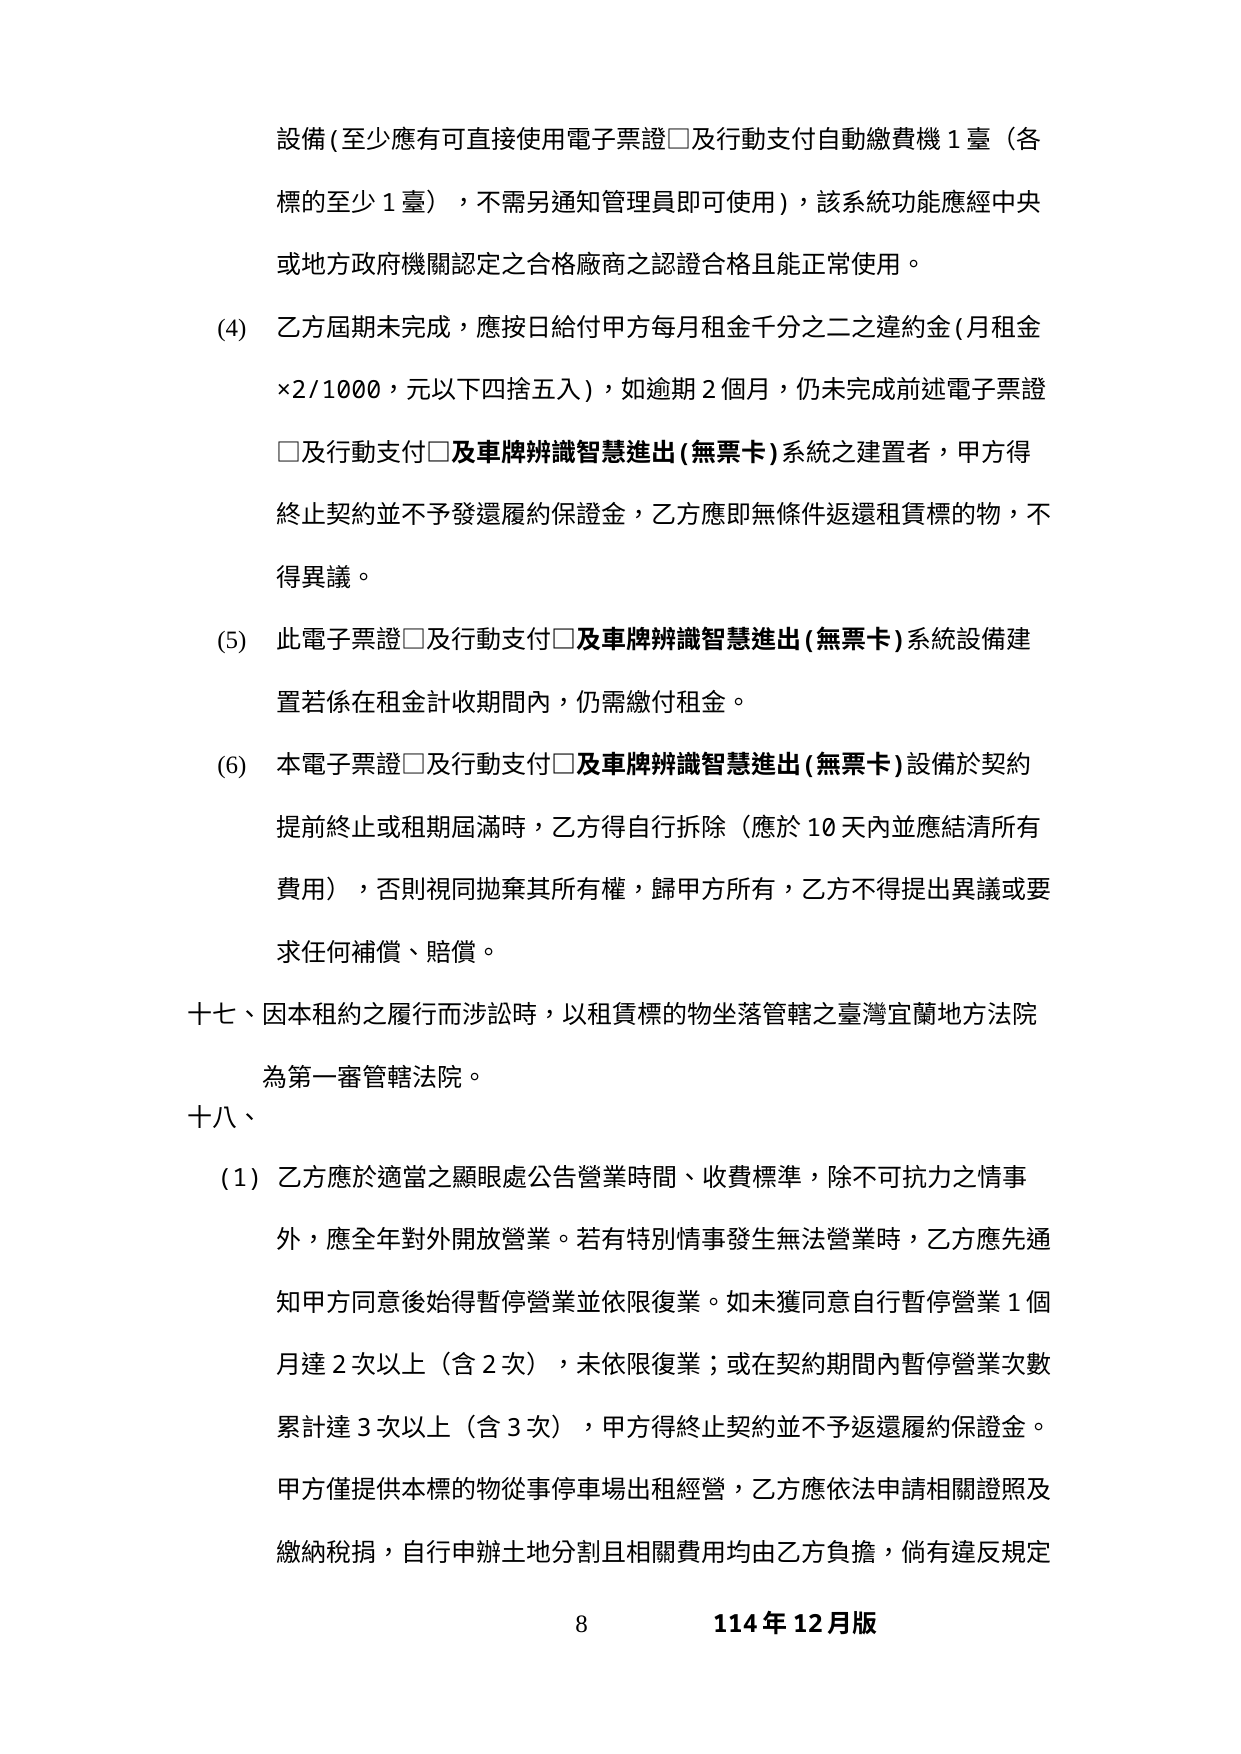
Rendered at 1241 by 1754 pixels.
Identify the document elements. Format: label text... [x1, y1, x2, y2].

text 十八、 [187, 1096, 1053, 1134]
list 此電子票證□及行動支付□及車牌辨識智慧進出(無票卡)系統設備建置若係在租金計收期間內，仍需繳付租金。 [217, 596, 1053, 721]
list 乙方應於適當之顯眼處公告營業時間、收費標準，除不可抗力之情事 外，應全年對外開放營業。若有特別情事發生無法營業時，乙方應先通知甲方同意後始得暫停營業並依限復業。如未獲同意自行暫停營業1個月達2次以上（含2次），未依限復業；或在契約期間內暫停營業次數累計達3次以上（含3次），甲方得終止契約並不予返還履約保證金。甲方僅提供本標的物從事停車場出租經營，乙方應依法申請相關證照及繳納稅捐，自行申辦土地分割且相關費用均由乙方負擔，倘有違反規定 [217, 1134, 1053, 1571]
text 十七、因本租約之履行而涉訟時，以租賃標的物坐落管轄之臺灣宜蘭地方法院為第一審管轄法院。 [187, 971, 1053, 1096]
list 本電子票證□及行動支付□及車牌辨識智慧進出(無票卡)設備於契約提前終止或租期屆滿時，乙方得自行拆除（應於10天內並應結清所有費用），否則視同拋棄其所有權，歸甲方所有，乙方不得提出異議或要求任何補償、賠償。 [217, 721, 1053, 971]
list 設備(至少應有可直接使用電子票證□及行動支付自動繳費機1臺（各標的至少1臺），不需另通知管理員即可使用)，該系統功能應經中央或地方政府機關認定之合格廠商之認證合格且能正常使用。 [217, 96, 1053, 284]
list 乙方屆期未完成，應按日給付甲方每月租金千分之二之違約金(月租金×2/1000，元以下四捨五入)，如逾期2個月，仍未完成前述電子票證□及行動支付□及車牌辨識智慧進出(無票卡)系統之建置者，甲方得終止契約並不予發還履約保證金，乙方應即無條件返還租賃標的物，不得異議。 [217, 284, 1053, 596]
